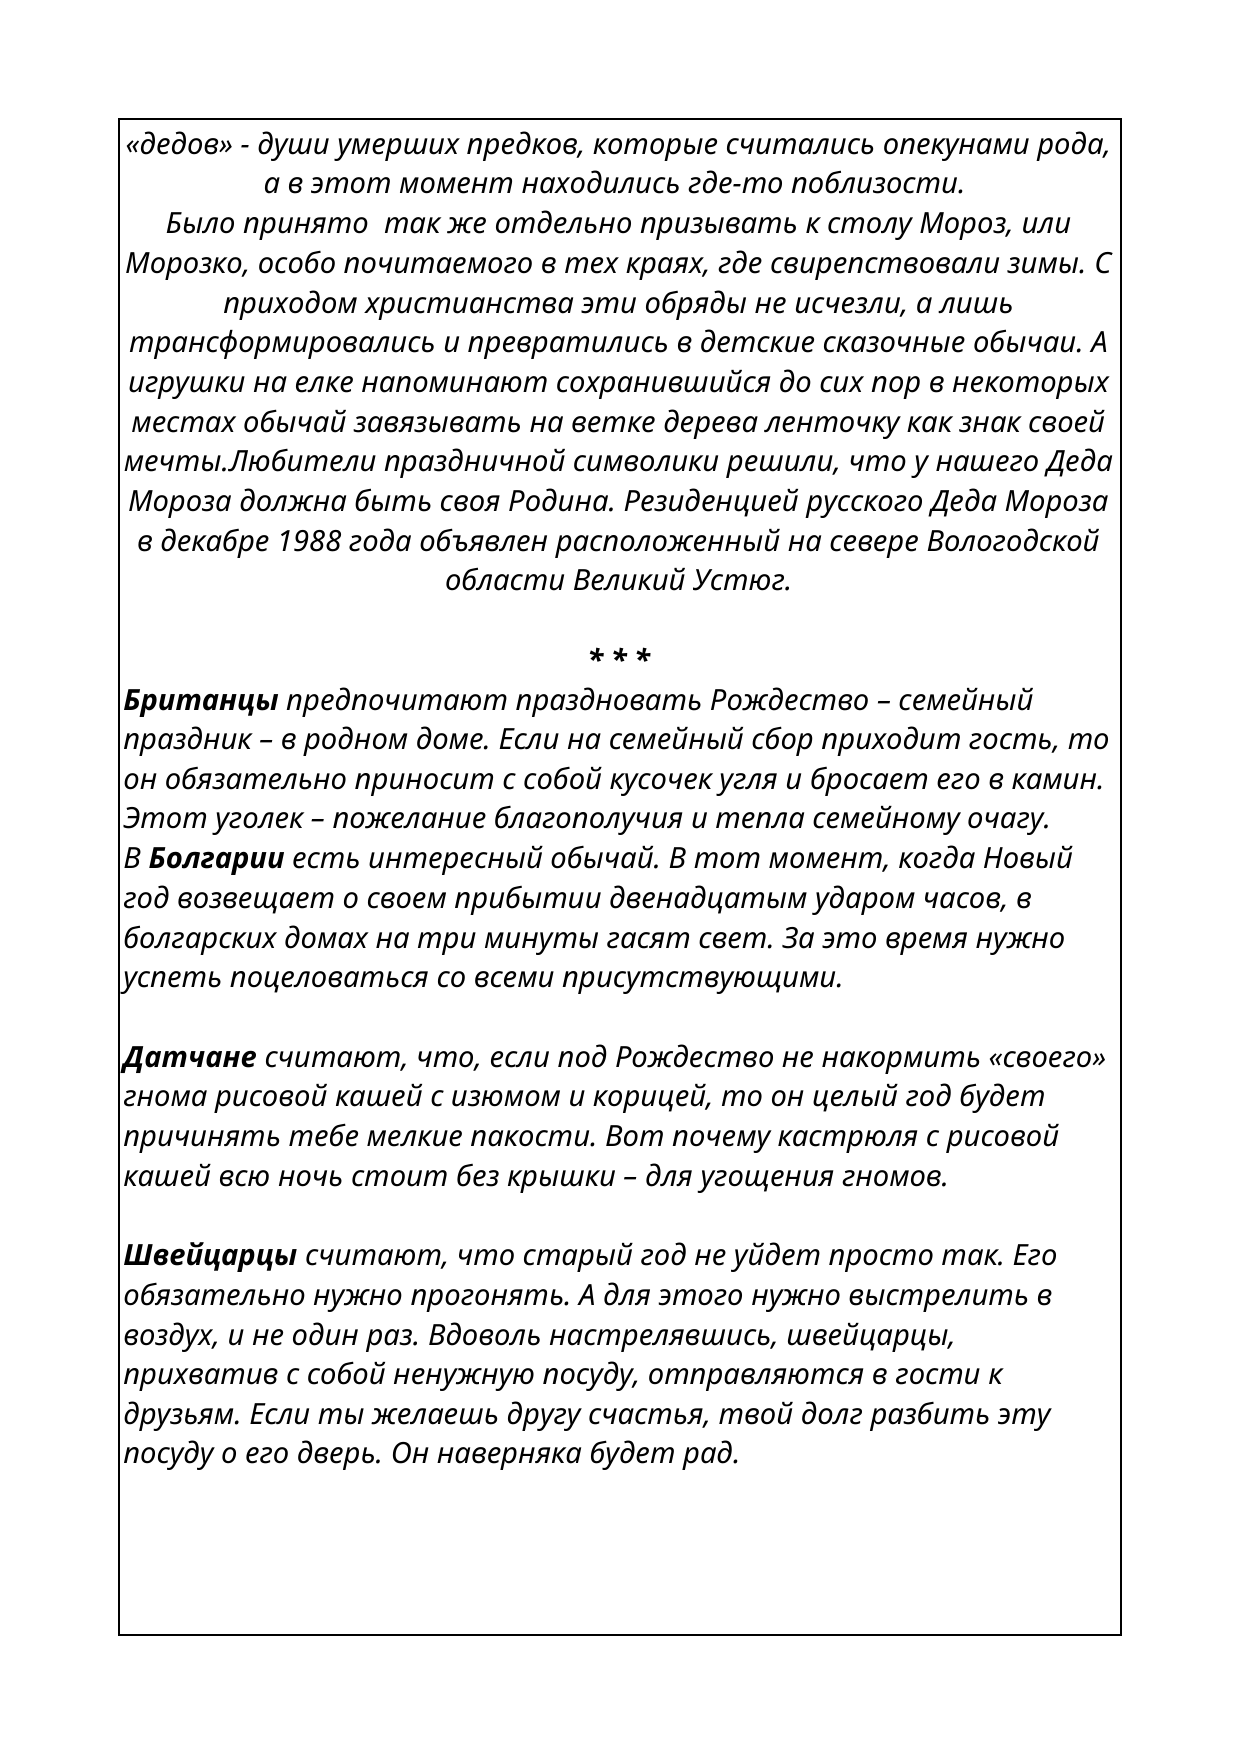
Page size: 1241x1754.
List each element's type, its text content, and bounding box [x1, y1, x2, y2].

subtitle Датчане считают, что, если под Рождество не накормить «своего» гнома рисовой кашей с изюмом и корицей, то он целый год будет причинять тебе мелкие пакости. Вот почему кастрюля с рисовой кашей всю ночь стоит без крышки – для угощения гномов. [123, 1036, 1117, 1195]
text В Болгарии есть интересный обычай. В тот момент, когда Новый год возвещает о своем прибытии двенадцатым ударом часов, в болгарских домах на три минуты гасят свет. За это время нужно успеть поцеловаться со всеми присутствующими. [123, 837, 1117, 996]
subtitle * * * [123, 639, 1117, 679]
subtitle Швейцарцы считают, что старый год не уйдет просто так. Его обязательно нужно прогонять. А для этого нужно выстрелить в воздух, и не один раз. Вдоволь настрелявшись, швейцарцы, прихватив с собой ненужную посуду, отправляются в гости к друзьям. Если ты желаешь другу счастья, твой долг разбить эту посуду о его дверь. Он наверняка будет рад. [123, 1234, 1117, 1472]
subtitle Британцы предпочитают праздновать Рождество – семейный праздник – в родном доме. Если на семейный сбор приходит гость, то он обязательно приносит с собой кусочек угля и бросает его в камин. Этот уголек – пожелание благополучия и тепла семейному очагу. [123, 679, 1117, 837]
subtitle Было принято так же отдельно призывать к столу Мороз, или Морозко, особо почитаемого в тех краях, где свирепствовали зимы. С приходом христианства эти обряды не исчезли, а лишь трансформировались и превратились в детские сказочные обычаи. А игрушки на елке напоминают сохранившийся до сих пор в некоторых местах обычай завязывать на ветке дерева ленточку как знак своей мечты.Любители праздничной символики решили, что у нашего Деда Мороза должна быть своя Родина. Резиденцией русского Деда Мороза в декабре 1988 года объявлен расположенный на севере Вологодской области Великий Устюг. [123, 202, 1117, 599]
subtitle «дедов» - души умерших предков, которые считались опекунами рода, а в этот момент находились где-то поблизости. [123, 123, 1117, 202]
